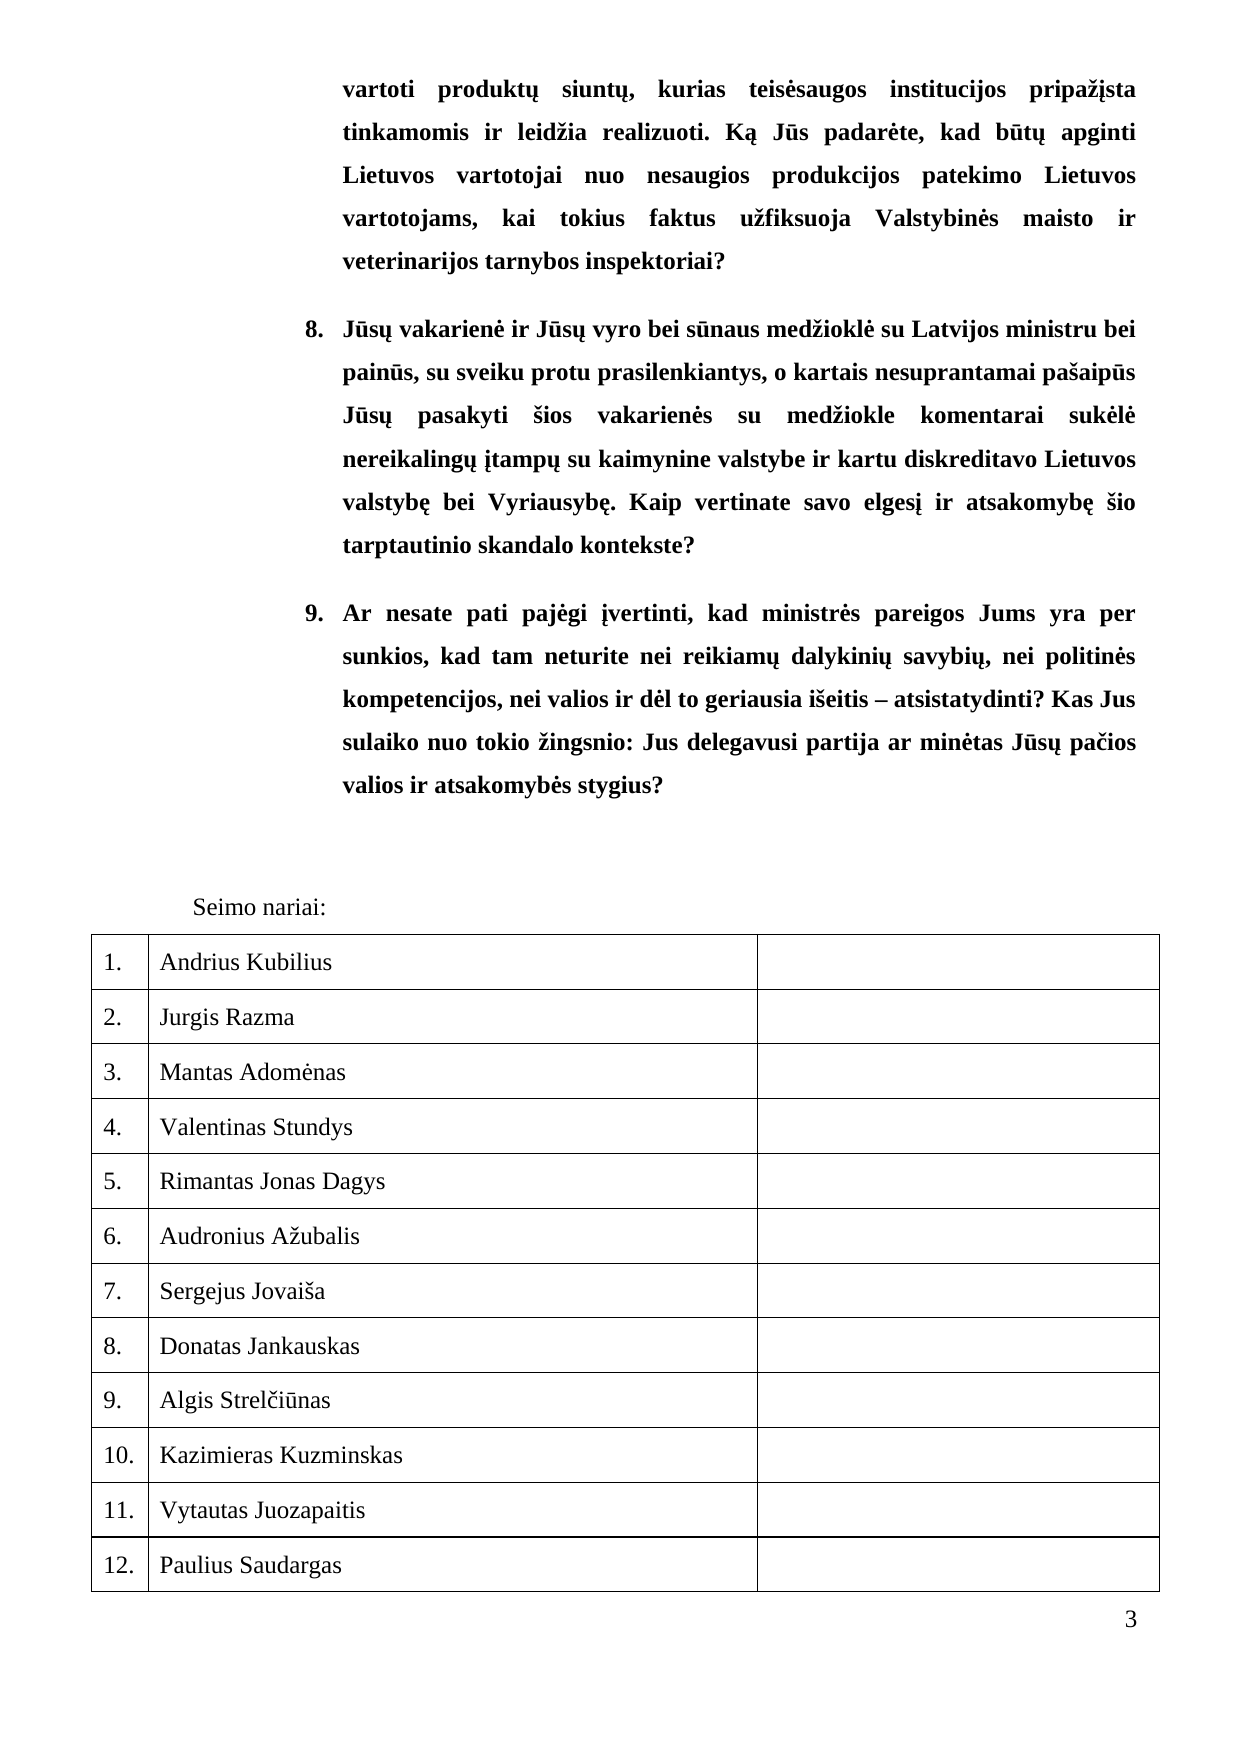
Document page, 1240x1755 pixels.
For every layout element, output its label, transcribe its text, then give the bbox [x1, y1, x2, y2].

table_cell 2. [92, 990, 148, 1043]
list Ar nesate pati pajėgi įvertinti, kad ministrės pareigos Jums yra per sunkios, kad tam neturite nei reikiamų dalykinių savybių, nei politinės kompetencijos, nei valios ir dėl to geriausia išeitis – atsistatydinti? Kas Jus sulaiko nuo tokio žingsnio: Jus delegavusi partija ar minėtas Jūsų pačios valios ir atsakomybės stygius? [305, 598, 1137, 799]
table_cell Vytautas Juozapaitis [149, 1483, 757, 1536]
text Seimo nariai: [192, 892, 1137, 921]
table_cell 4. [92, 1099, 148, 1153]
table_cell Donatas Jankauskas [149, 1318, 757, 1372]
table_cell Audronius Ažubalis [149, 1209, 757, 1262]
table_cell [758, 1209, 1159, 1262]
table_cell [758, 1538, 1159, 1591]
table_cell Paulius Saudargas [149, 1538, 757, 1591]
list Jūsų vakarienė ir Jūsų vyro bei sūnaus medžioklė su Latvijos ministru bei painūs, su sveiku protu prasilenkiantys, o kartais nesuprantamai pašaipūs Jūsų pasakyti šios vakarienės su medžiokle komentarai sukėlė nereikalingų įtampų su kaimynine valstybe ir kartu diskreditavo Lietuvos valstybę bei Vyriausybę. Kaip vertinate savo elgesį ir atsakomybę šio tarptautinio skandalo kontekste? [305, 314, 1137, 559]
list vartoti produktų siuntų, kurias teisėsaugos institucijos pripažįsta tinkamomis ir leidžia realizuoti. Ką Jūs padarėte, kad būtų apginti Lietuvos vartotojai nuo nesaugios produkcijos patekimo Lietuvos vartotojams, kai tokius faktus užfiksuoja Valstybinės maisto ir veterinarijos tarnybos inspektoriai? [305, 74, 1137, 275]
table_cell Algis Strelčiūnas [149, 1373, 757, 1427]
table_cell 9. [92, 1373, 148, 1427]
table_cell Sergejus Jovaiša [149, 1264, 757, 1317]
table_cell 7. [92, 1264, 148, 1317]
table_cell 12. [92, 1538, 148, 1591]
table_cell 11. [92, 1483, 148, 1536]
table_header Andrius Kubilius [149, 935, 757, 988]
table_cell Rimantas Jonas Dagys [149, 1154, 757, 1208]
table_cell 5. [92, 1154, 148, 1208]
table_cell Mantas Adomėnas [149, 1044, 757, 1098]
table_cell [758, 1154, 1159, 1208]
table_header 1. [92, 935, 148, 988]
table_cell [758, 1483, 1159, 1536]
table_header [758, 935, 1159, 988]
table_cell [758, 1318, 1159, 1372]
table_cell [758, 1428, 1159, 1482]
table_cell Valentinas Stundys [149, 1099, 757, 1153]
table_cell [758, 1044, 1159, 1098]
table_cell Kazimieras Kuzminskas [149, 1428, 757, 1482]
table_cell [758, 1373, 1159, 1427]
table_cell Jurgis Razma [149, 990, 757, 1043]
table_cell 10. [92, 1428, 148, 1482]
table_cell [758, 990, 1159, 1043]
table_cell 8. [92, 1318, 148, 1372]
table_cell 6. [92, 1209, 148, 1262]
table_cell 3. [92, 1044, 148, 1098]
table_cell [758, 1099, 1159, 1153]
table_cell [758, 1264, 1159, 1317]
